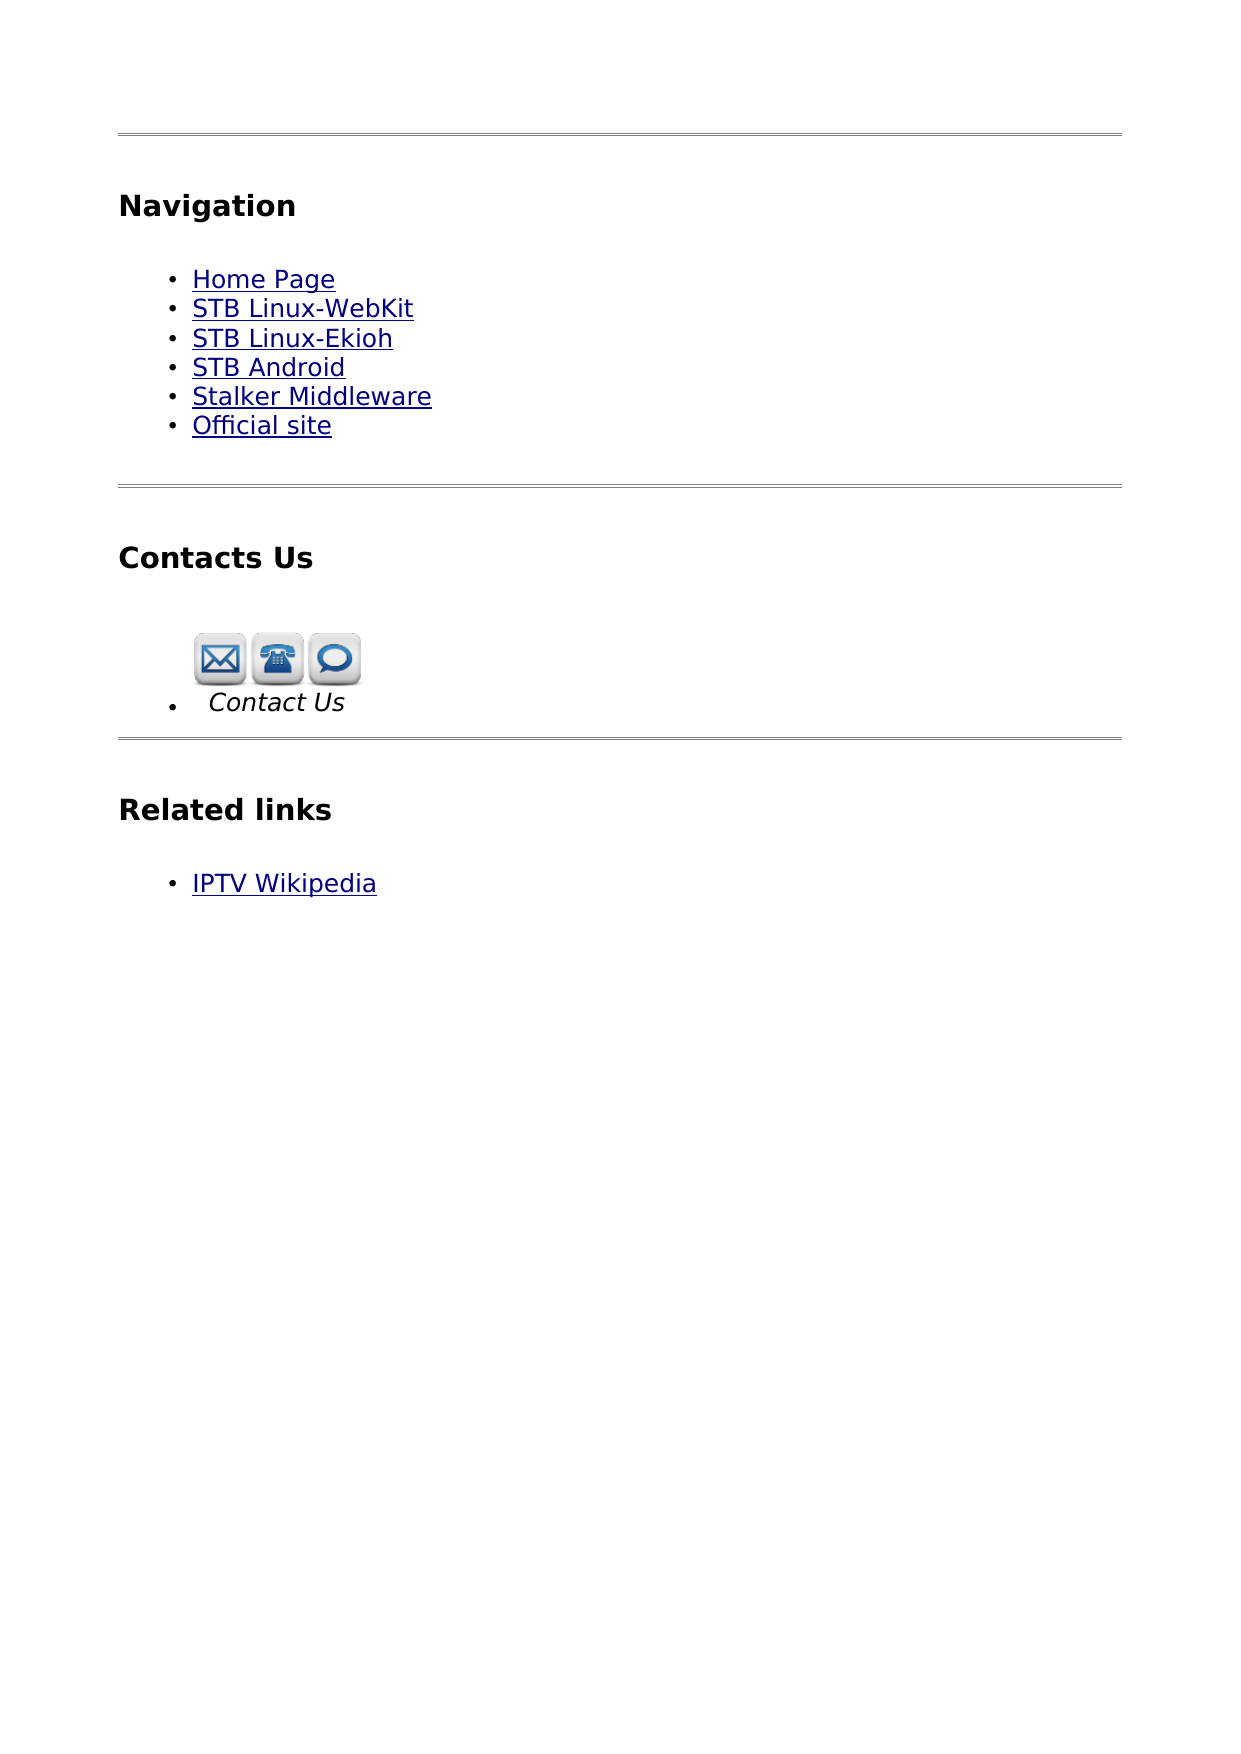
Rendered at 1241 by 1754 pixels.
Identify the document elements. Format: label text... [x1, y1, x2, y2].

list Contact Us [192, 688, 364, 717]
picture [192, 629, 364, 688]
list STB Linux-WebKit [177, 294, 1122, 324]
list STB Linux-Ekioh [177, 324, 1122, 353]
list Official site [177, 411, 1122, 440]
subtitle Navigation [118, 189, 1122, 223]
list IPTV Wikipedia [177, 869, 1122, 899]
subtitle Related links [118, 794, 1122, 828]
list Home Page [177, 265, 1122, 294]
subtitle Contacts Us [118, 541, 1122, 575]
list Stalker Middleware [177, 382, 1122, 411]
list STB Android [177, 353, 1122, 382]
